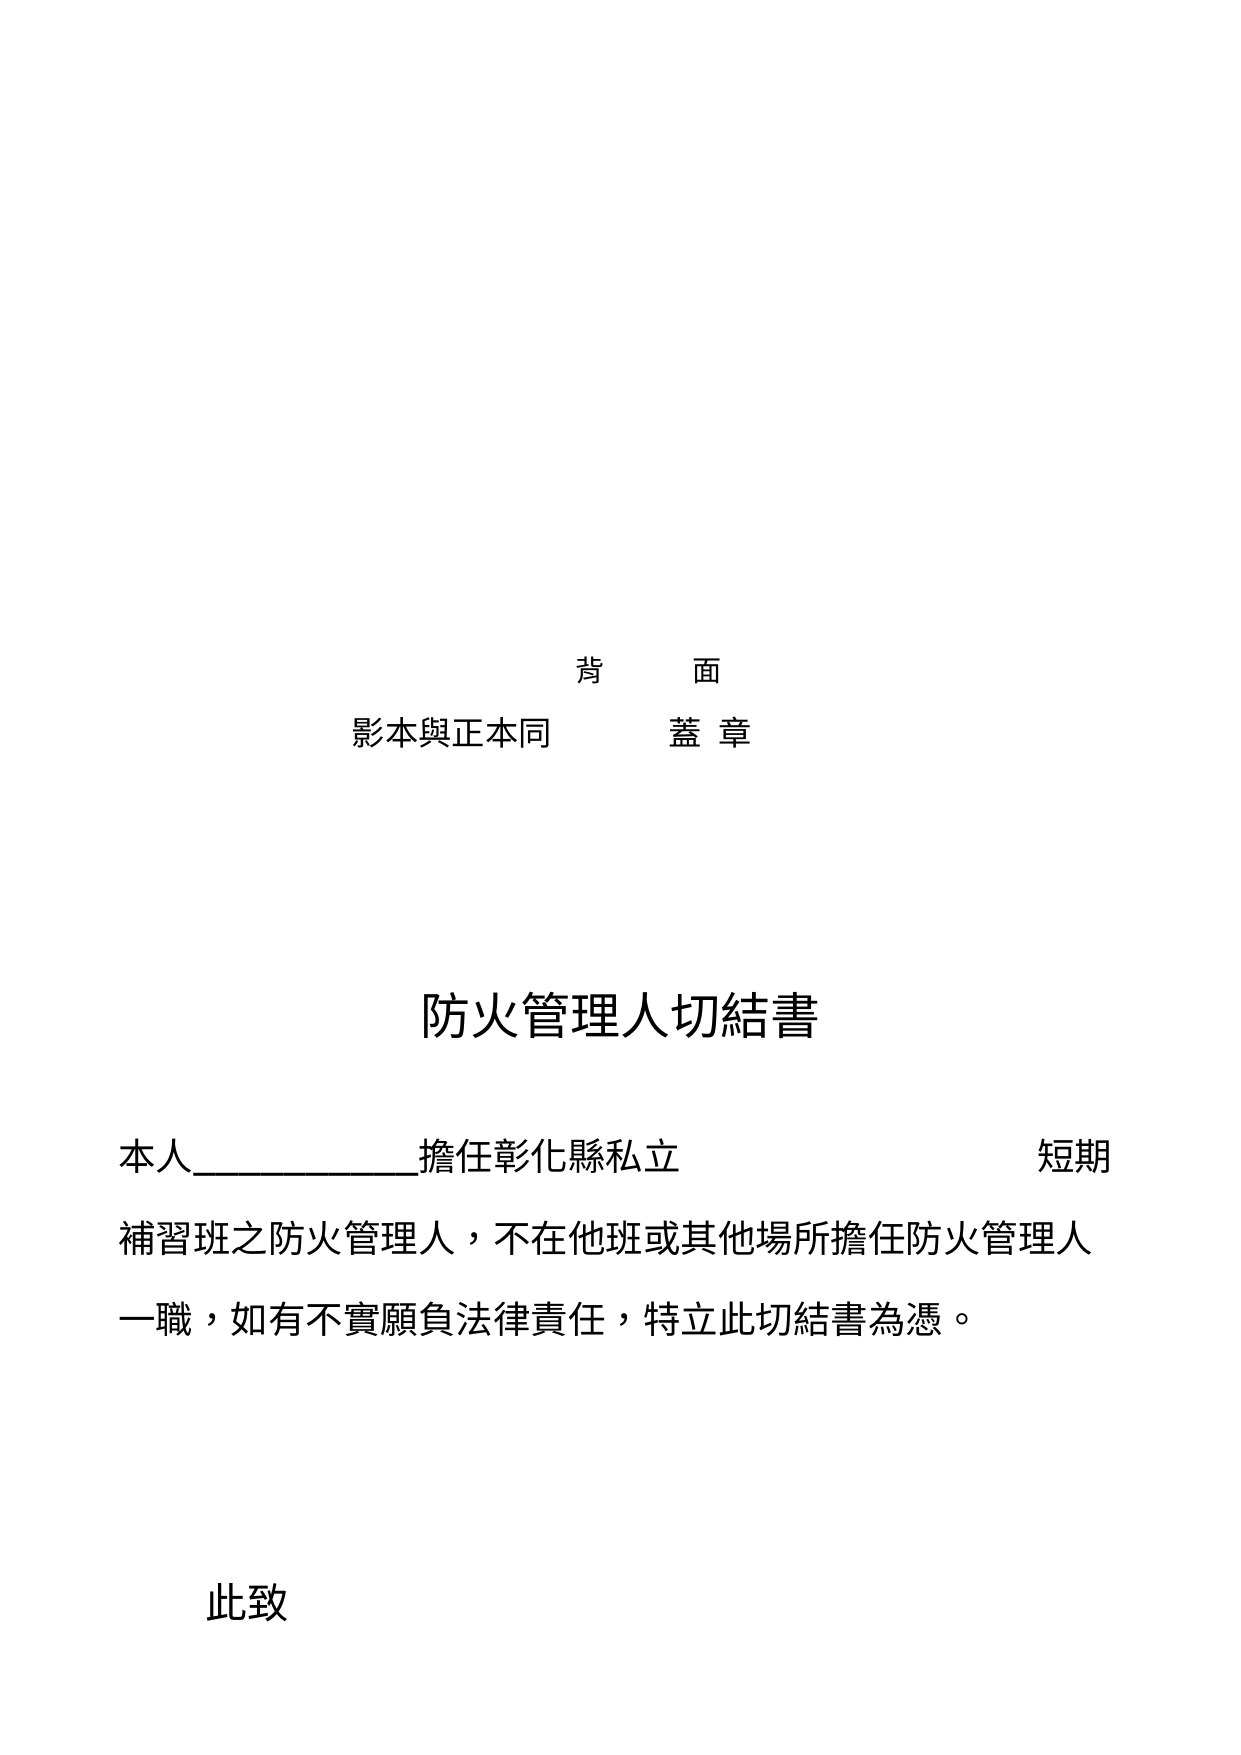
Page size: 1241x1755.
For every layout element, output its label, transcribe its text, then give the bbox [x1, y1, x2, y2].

text 背 面 [118, 627, 1122, 689]
text 本人__________擔任彰化縣私立 短期補習班之防火管理人，不在他班或其他場所擔任防火管理人一職，如有不實願負法律責任，特立此切結書為憑。 [118, 1127, 1122, 1344]
text 影本與正本同 蓋 章 [118, 689, 1122, 752]
text 此致 [118, 1559, 1122, 1621]
text 防火管理人切結書 [118, 939, 1122, 1064]
